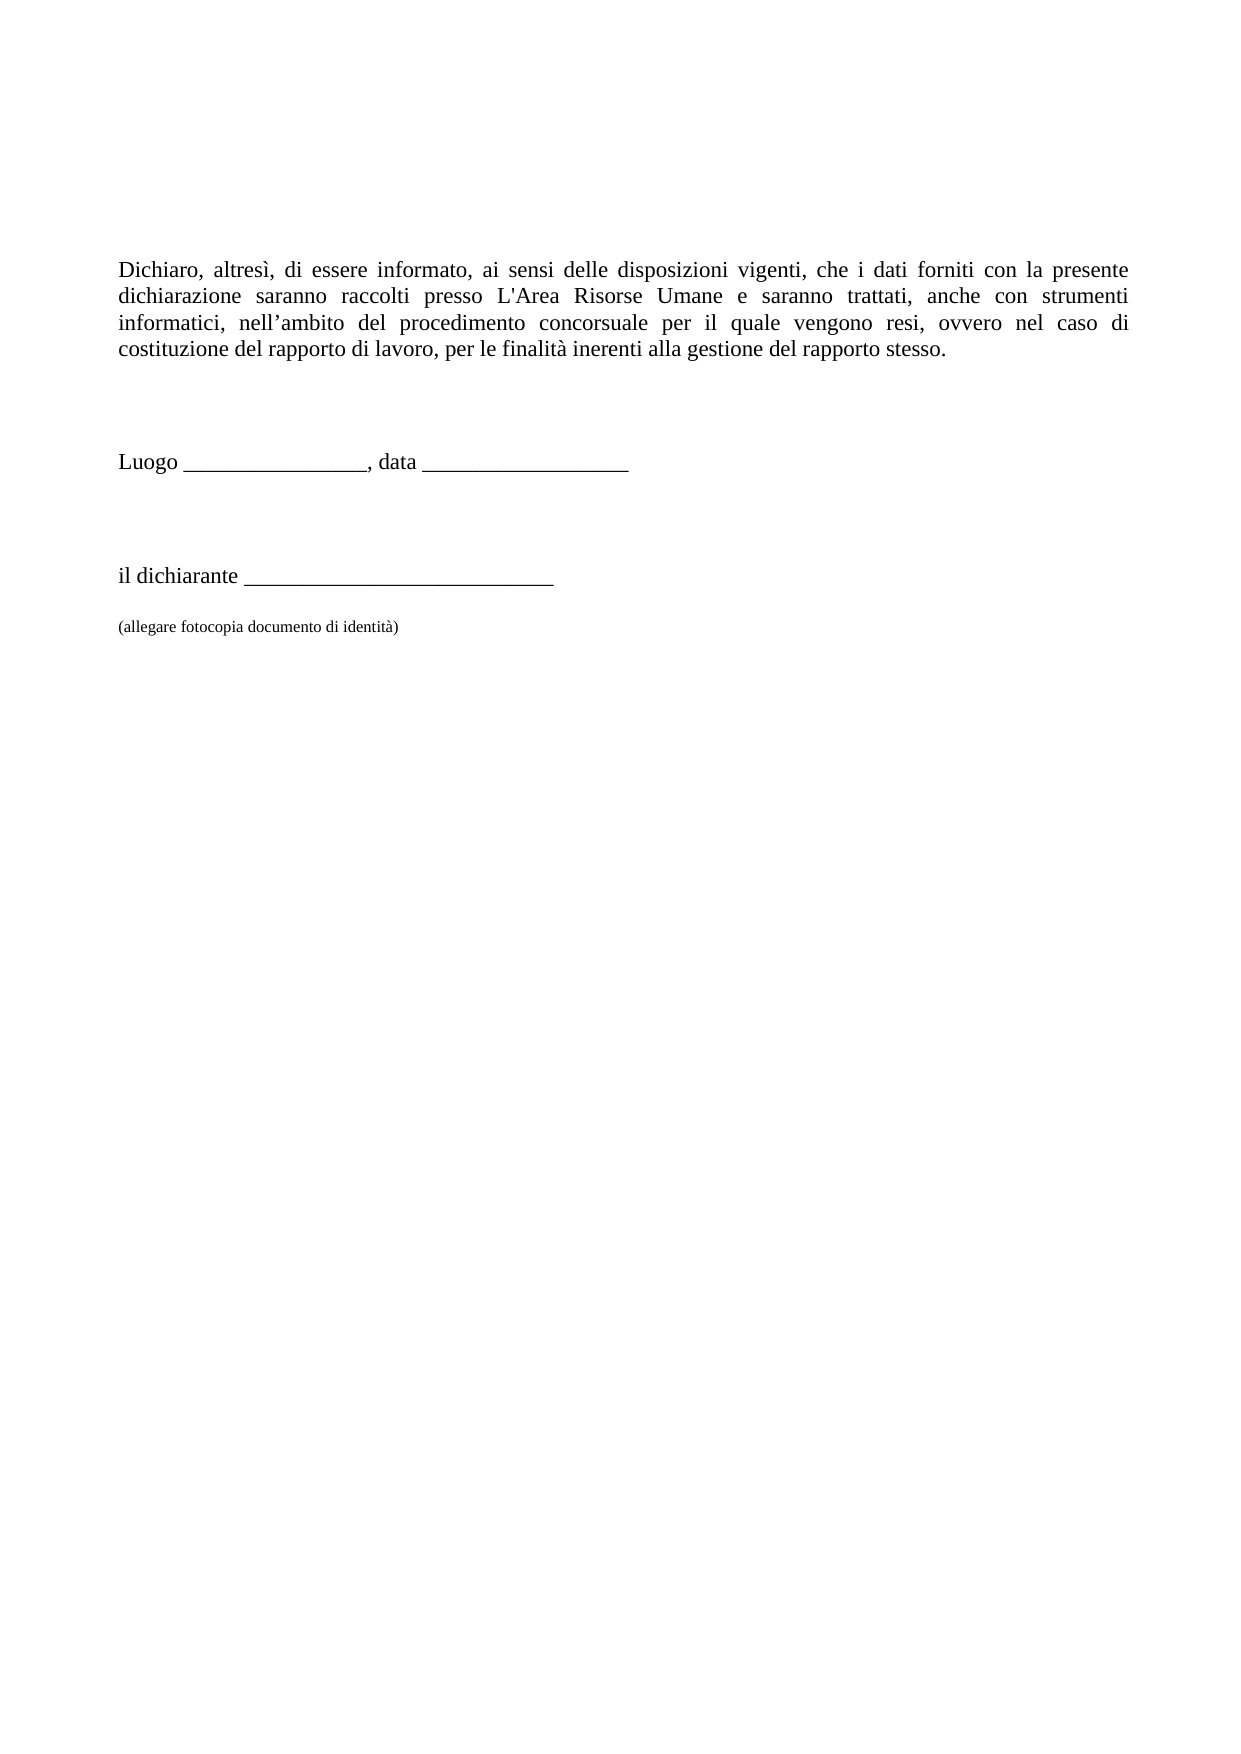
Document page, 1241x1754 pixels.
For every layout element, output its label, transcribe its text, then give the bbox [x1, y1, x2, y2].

text (allegare fotocopia documento di identità) [118, 617, 1131, 636]
text il dichiarante ___________________________ [118, 562, 1131, 588]
text Luogo ________________, data __________________ [118, 448, 1131, 475]
text Dichiaro, altresì, di essere informato, ai sensi delle disposizioni vigenti, che i dati forniti con la presente dichiarazione saranno raccolti presso L'Area Risorse Umane e saranno trattati, anche con strumenti informatici, nell’ambito del procedimento concorsuale per il quale vengono resi, ovvero nel caso di costituzione del rapporto di lavoro, per le finalità inerenti alla gestione del rapporto stesso. [118, 256, 1131, 361]
